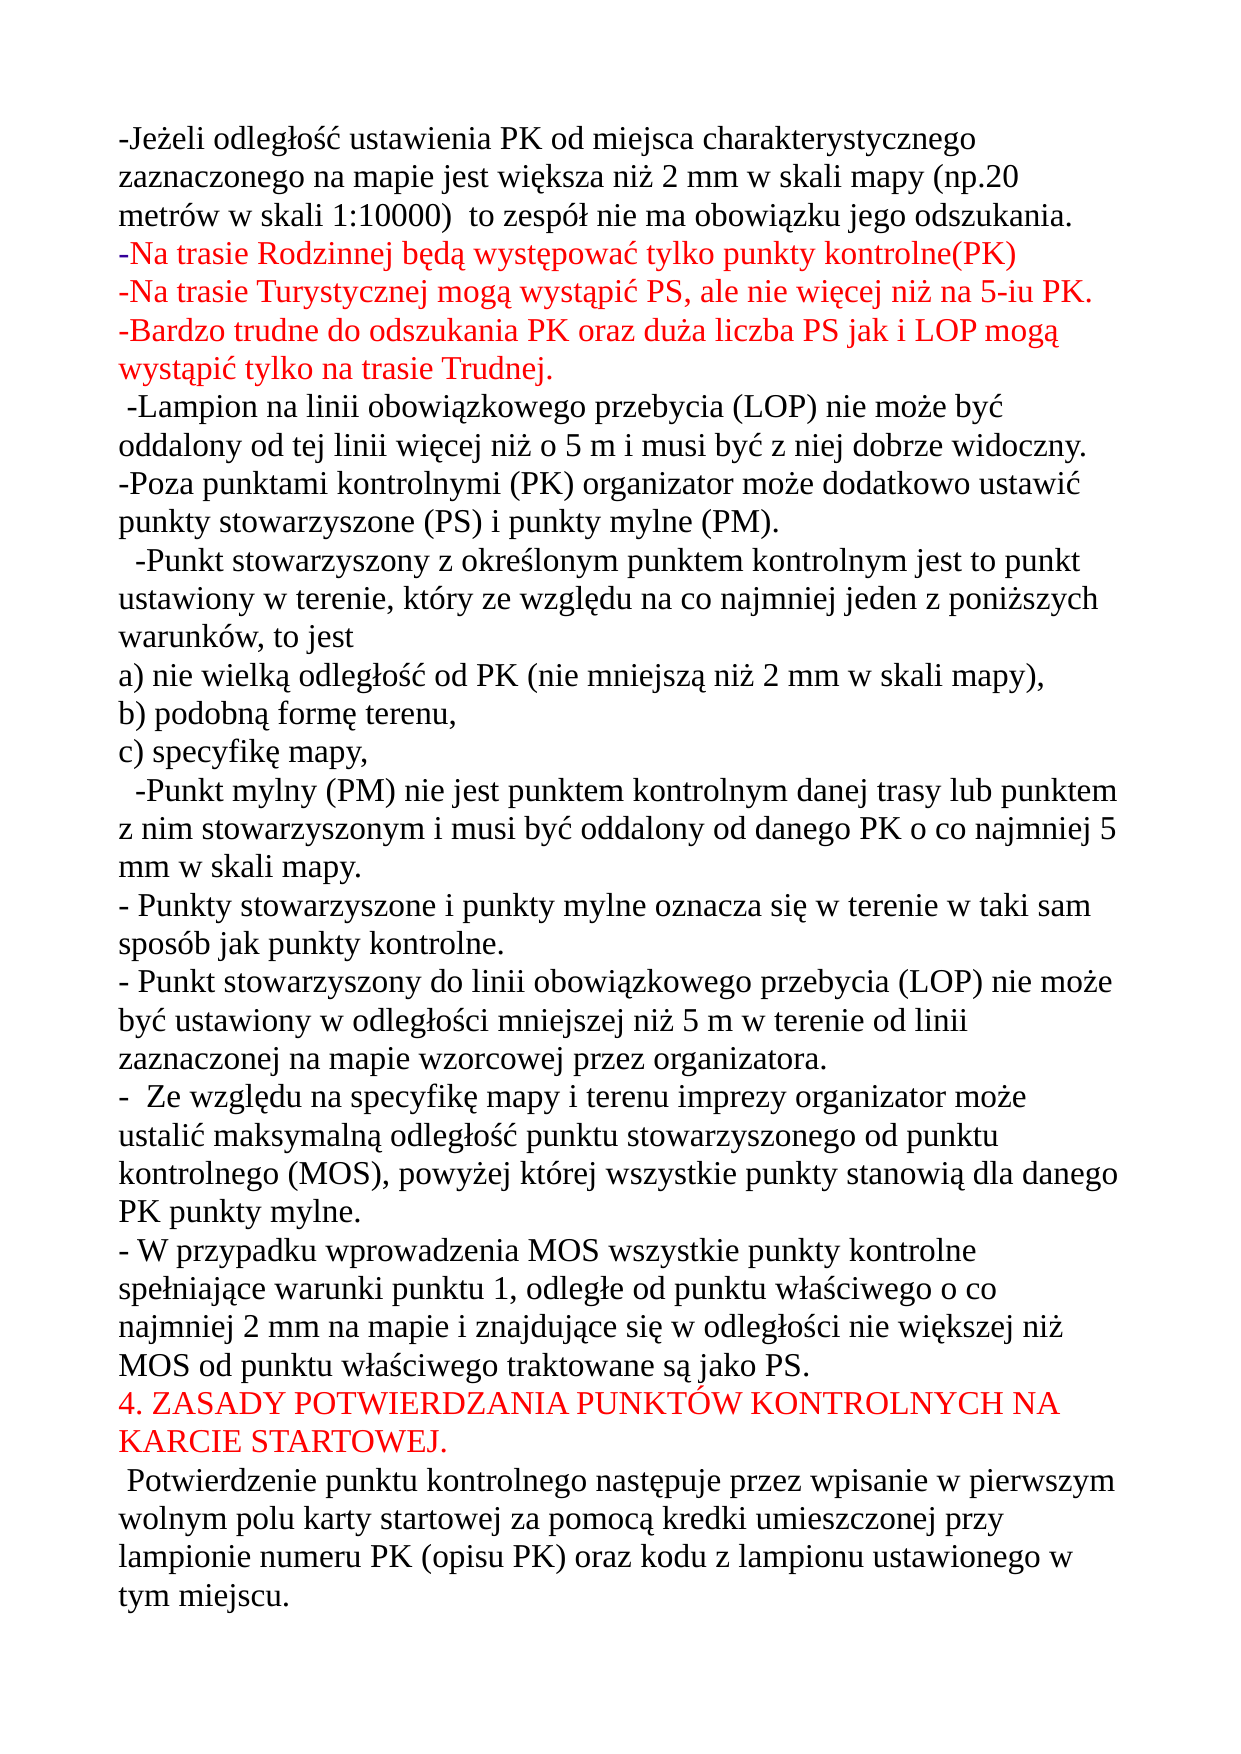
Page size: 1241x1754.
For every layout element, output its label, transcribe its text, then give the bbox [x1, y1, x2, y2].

text - W przypadku wprowadzenia MOS wszystkie punkty kontrolne spełniające warunki punktu 1, odległe od punktu właściwego o co najmniej 2 mm na mapie i znajdujące się w odległości nie większej niż MOS od punktu właściwego traktowane są jako PS. [118, 1230, 1122, 1383]
text -Poza punktami kontrolnymi (PK) organizator może dodatkowo ustawić punkty stowarzyszone (PS) i punkty mylne (PM). [118, 463, 1122, 540]
text c) specyfikę mapy, [118, 731, 1122, 770]
text - Ze względu na specyfikę mapy i terenu imprezy organizator może ustalić maksymalną odległość punktu stowarzyszonego od punktu kontrolnego (MOS), powyżej której wszystkie punkty stanowią dla danego PK punkty mylne. [118, 1076, 1122, 1230]
text -Lampion na linii obowiązkowego przebycia (LOP) nie może być oddalony od tej linii więcej niż o 5 m i musi być z niej dobrze widoczny. [118, 386, 1122, 463]
text -Na trasie Turystycznej mogą wystąpić PS, ale nie więcej niż na 5-iu PK. [118, 271, 1122, 310]
text Potwierdzenie punktu kontrolnego następuje przez wpisanie w pierwszym wolnym polu karty startowej za pomocą kredki umieszczonej przy lampionie numeru PK (opisu PK) oraz kodu z lampionu ustawionego w tym miejscu. [118, 1460, 1122, 1613]
text -Na trasie Rodzinnej będą występować tylko punkty kontrolne(PK) [118, 233, 1122, 271]
text -Punkt stowarzyszony z określonym punktem kontrolnym jest to punkt ustawiony w terenie, który ze względu na co najmniej jeden z poniższych warunków, to jest [118, 540, 1122, 655]
text -Bardzo trudne do odszukania PK oraz duża liczba PS jak i LOP mogą wystąpić tylko na trasie Trudnej. [118, 310, 1122, 386]
text -Punkt mylny (PM) nie jest punktem kontrolnym danej trasy lub punktem z nim stowarzyszonym i musi być oddalony od danego PK o co najmniej 5 mm w skali mapy. [118, 770, 1122, 885]
text - Punkty stowarzyszone i punkty mylne oznacza się w terenie w taki sam sposób jak punkty kontrolne. [118, 885, 1122, 961]
text - Punkt stowarzyszony do linii obowiązkowego przebycia (LOP) nie może być ustawiony w odległości mniejszej niż 5 m w terenie od linii zaznaczonej na mapie wzorcowej przez organizatora. [118, 961, 1122, 1076]
text a) nie wielką odległość od PK (nie mniejszą niż 2 mm w skali mapy), b) podobną formę terenu, [118, 655, 1122, 731]
text -Jeżeli odległość ustawienia PK od miejsca charakterystycznego zaznaczonego na mapie jest większa niż 2 mm w skali mapy (np.20 metrów w skali 1:10000) to zespół nie ma obowiązku jego odszukania. [118, 118, 1122, 233]
text 4. ZASADY POTWIERDZANIA PUNKTÓW KONTROLNYCH NA KARCIE STARTOWEJ. [118, 1383, 1122, 1460]
